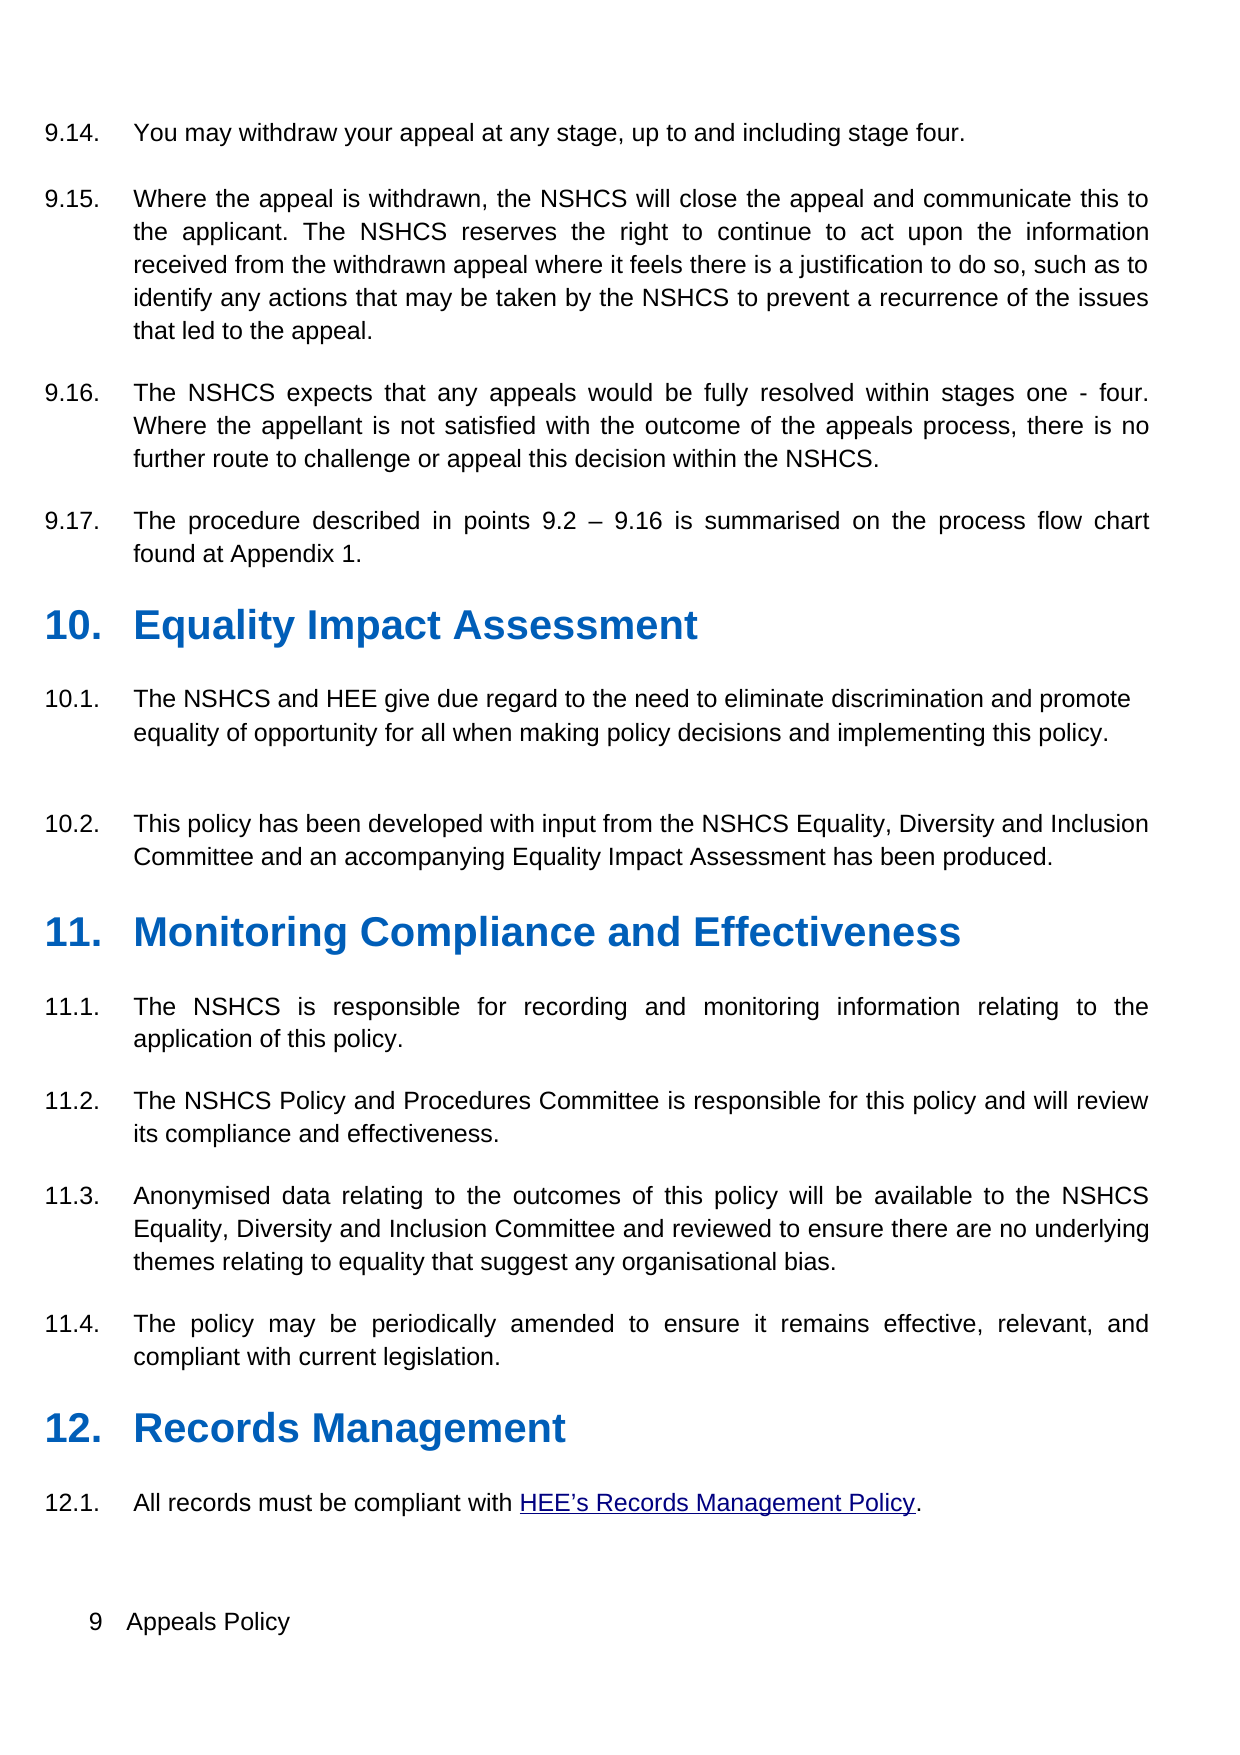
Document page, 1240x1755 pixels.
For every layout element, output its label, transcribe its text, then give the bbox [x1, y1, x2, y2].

subtitle The policy may be periodically amended to ensure it remains effective, relevant, and compliant with current legislation. [44, 1309, 1151, 1371]
subtitle This policy has been developed with input from the NSHCS Equality, Diversity and Inclusion Committee and an accompanying Equality Impact Assessment has been produced. [44, 808, 1151, 870]
subtitle Monitoring Compliance and Effectiveness [44, 908, 1151, 956]
subtitle The NSHCS and HEE give due regard to the need to eliminate discrimination and promote equality of opportunity for all when making policy decisions and implementing this policy. [44, 684, 1151, 801]
subtitle Records Management [44, 1404, 1151, 1452]
subtitle The NSHCS is responsible for recording and monitoring information relating to the application of this policy. [44, 991, 1151, 1053]
subtitle The NSHCS Policy and Procedures Committee is responsible for this policy and will review its compliance and effectiveness. [44, 1086, 1151, 1148]
subtitle You may withdraw your appeal at any stage, up to and including stage four. [44, 118, 1151, 147]
subtitle The NSHCS expects that any appeals would be fully resolved within stages one - four. Where the appellant is not satisfied with the outcome of the appeals process, there is no further route to challenge or appeal this decision within the NSHCS. [44, 378, 1151, 473]
subtitle Anonymised data relating to the outcomes of this policy will be available to the NSHCS Equality, Diversity and Inclusion Committee and reviewed to ensure there are no underlying themes relating to equality that suggest any organisational bias. [44, 1181, 1151, 1276]
subtitle All records must be compliant with HEE’s Records Management Policy. [44, 1487, 1151, 1516]
subtitle Equality Impact Assessment [44, 601, 1151, 648]
subtitle The procedure described in points 9.2 – 9.16 is summarised on the process flow chart found at Appendix 1. [44, 506, 1151, 568]
subtitle Where the appeal is withdrawn, the NSHCS will close the appeal and communicate this to the applicant. The NSHCS reserves the right to continue to act upon the information received from the withdrawn appeal where it feels there is a justification to do so, such as to identify any actions that may be taken by the NSHCS to prevent a recurrence of the issues that led to the appeal. [44, 184, 1151, 345]
